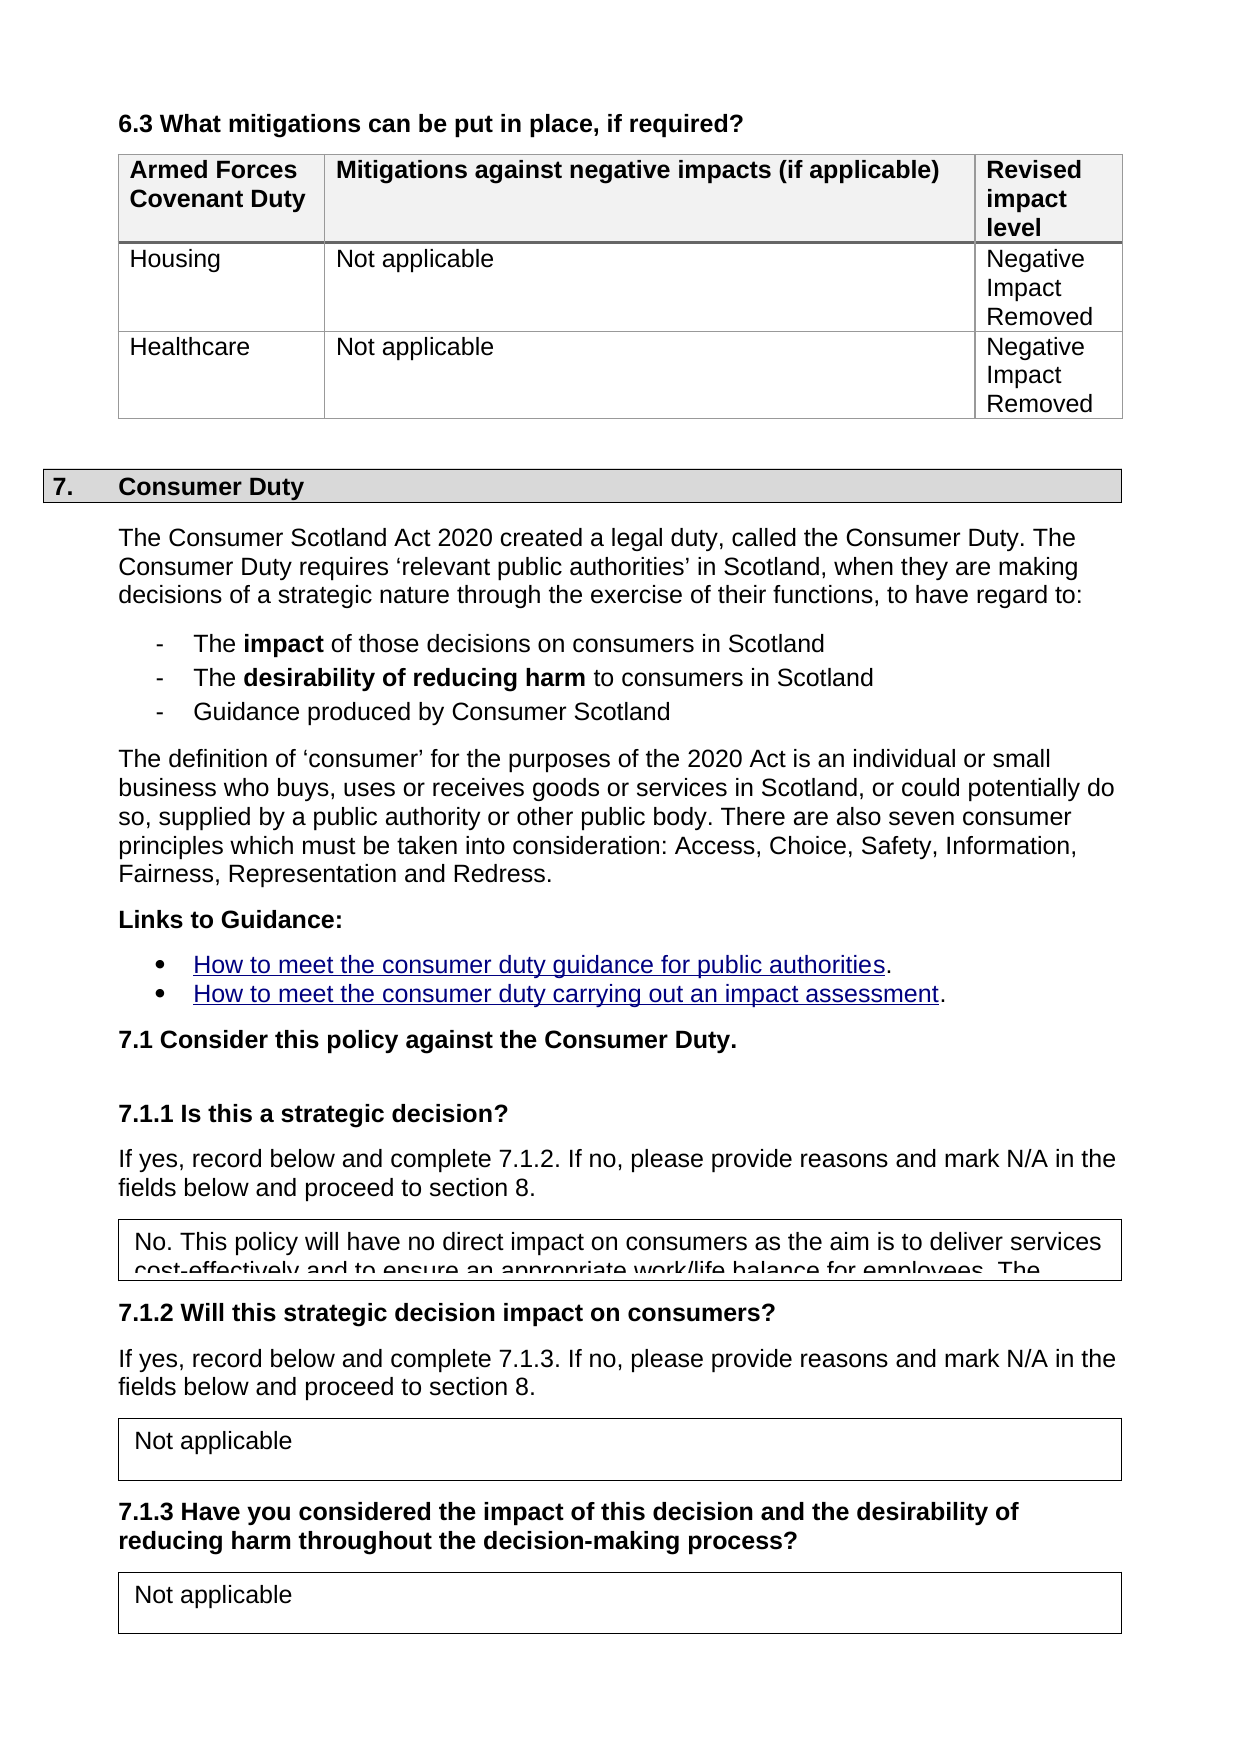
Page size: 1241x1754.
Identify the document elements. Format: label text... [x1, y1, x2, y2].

text Not applicable [134, 1426, 1106, 1455]
text Not applicable [134, 1580, 1106, 1609]
text No. This policy will have no direct impact on consumers as the aim is to deliver services cost-effectively and to ensure an appropriate work/life balance for employees. The policy may also allow for the recruitment of additional roles including part time. An action plan is in place to monitor the impact of this policy. [134, 1227, 1106, 1273]
subtitle 7.1 Consider this policy against the Consumer Duty. [118, 1025, 1122, 1053]
table_cell Choose an item. [976, 244, 1122, 331]
table_header Armed Forces Covenant Duty [119, 155, 324, 241]
table_cell Housing [119, 244, 324, 331]
text The Consumer Scotland Act 2020 created a legal duty, called the Consumer Duty. The Consumer Duty requires ‘relevant public authorities’ in Scotland, when they are making decisions of a strategic nature through the exercise of their functions, to have regard to: [118, 523, 1122, 609]
subtitle 7.1.3 Have you considered the impact of this decision and the desirability of reducing harm throughout the decision-making process? [118, 1497, 1122, 1555]
text Links to Guidance: [118, 905, 1122, 934]
table_header Revised impact level [976, 155, 1122, 241]
table_cell Healthcare [119, 332, 324, 418]
list How to meet the consumer duty carrying out an impact assessment. [156, 979, 1122, 1008]
subtitle 6.3 What mitigations can be put in place, if required? [118, 108, 1122, 137]
subtitle 7.1.1 Is this a strategic decision? [118, 1099, 1122, 1128]
table_cell Choose an item. [976, 332, 1122, 418]
list Guidance produced by Consumer Scotland [156, 694, 1122, 728]
text If yes, record below and complete 7.1.3. If no, please provide reasons and mark N/A in the fields below and proceed to section 8. [118, 1343, 1122, 1401]
subtitle 7.1.2 Will this strategic decision impact on consumers? [118, 1298, 1122, 1327]
subtitle Consumer Duty [44, 470, 1121, 502]
table_cell Not applicable [325, 244, 974, 331]
list The impact of those decisions on consumers in Scotland [156, 626, 1122, 660]
list How to meet the consumer duty guidance for public authorities. [156, 950, 1122, 979]
table_header Mitigations against negative impacts (if applicable) [325, 155, 974, 241]
list The desirability of reducing harm to consumers in Scotland [156, 660, 1122, 694]
text If yes, record below and complete 7.1.2. If no, please provide reasons and mark N/A in the fields below and proceed to section 8. [118, 1144, 1122, 1202]
table_cell Not applicable [325, 332, 974, 418]
text The definition of ‘consumer’ for the purposes of the 2020 Act is an individual or small business who buys, uses or receives goods or services in Scotland, or could potentially do so, supplied by a public authority or other public body. There are also seven consumer principles which must be taken into consideration: Access, Choice, Safety, Information, Fairness, Representation and Redress. [118, 744, 1122, 888]
